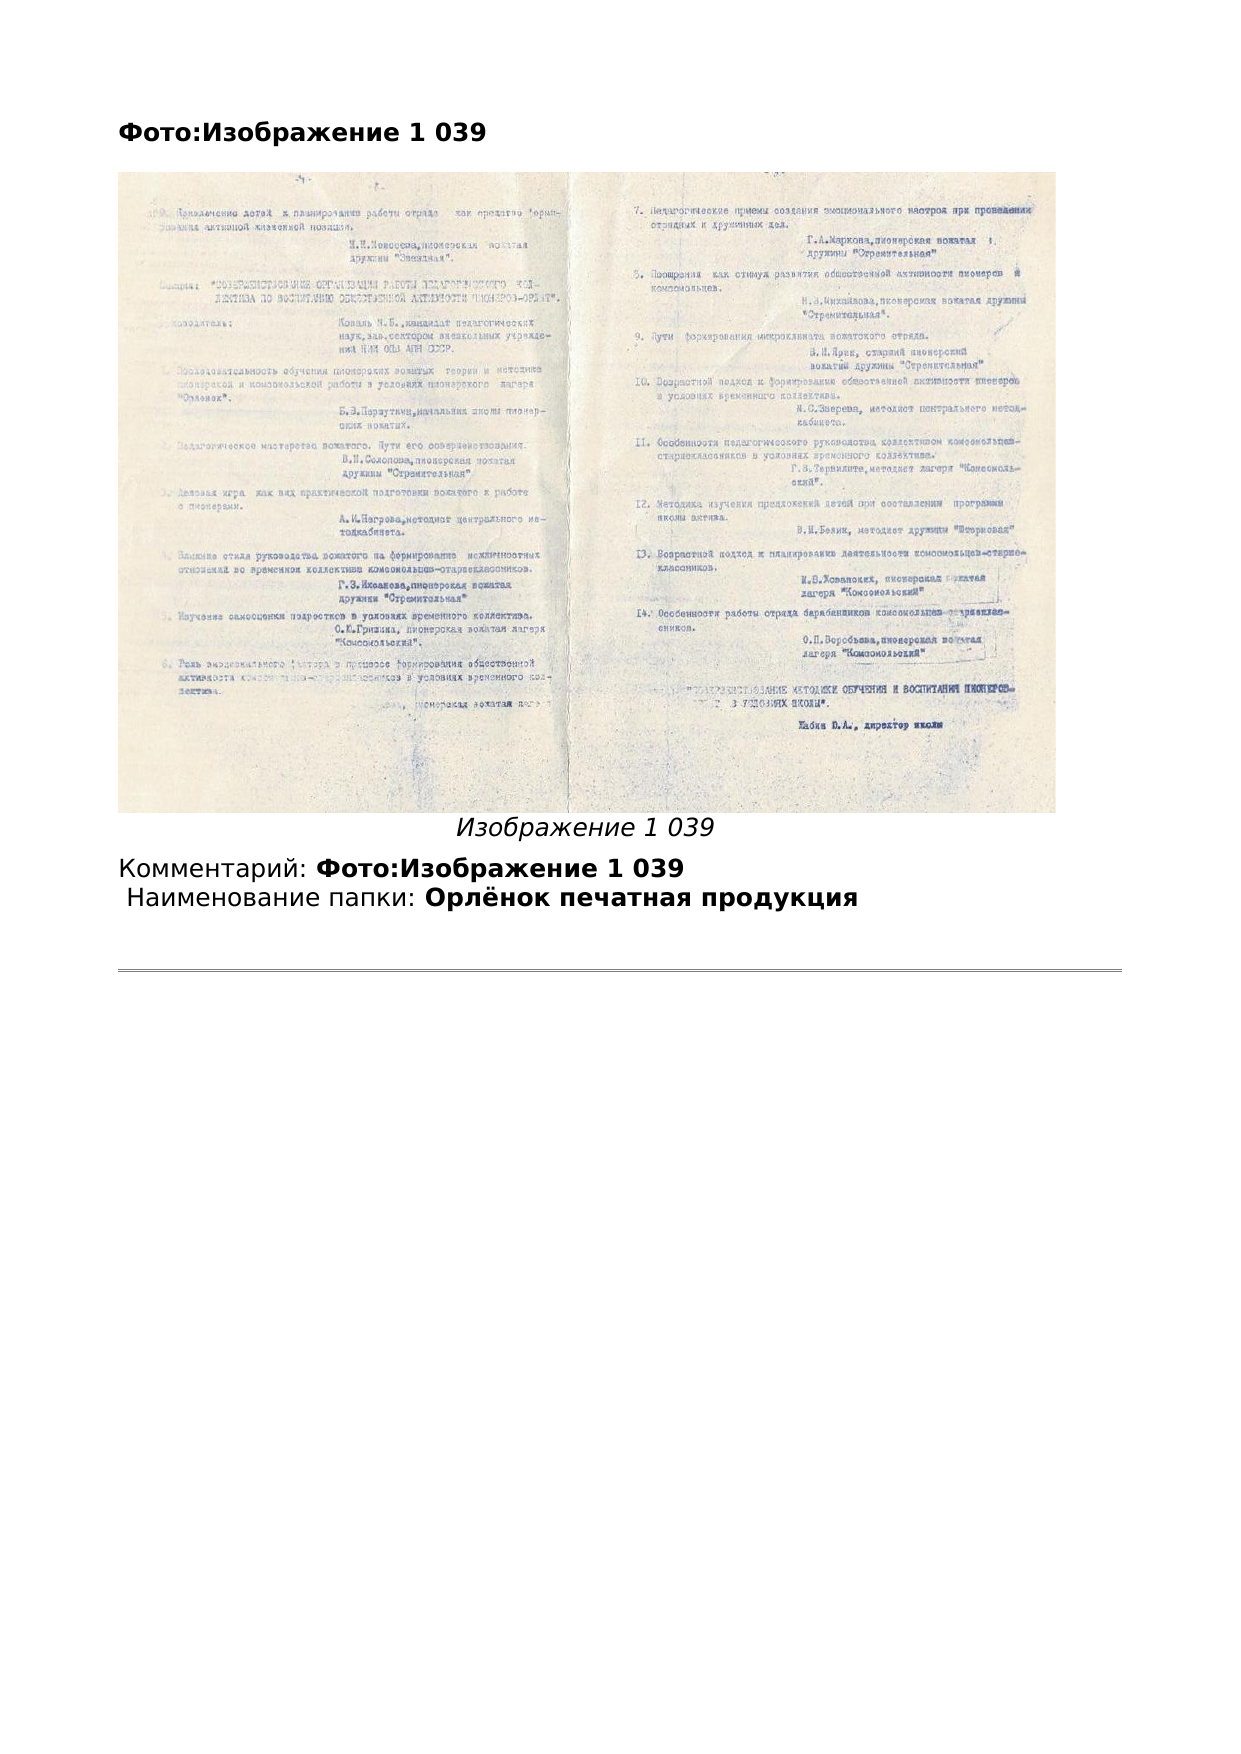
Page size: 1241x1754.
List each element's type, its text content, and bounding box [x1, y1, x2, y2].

text Комментарий: Фото:Изображение 1 039 Наименование папки: Орлёнок печатная продукция [118, 854, 1122, 942]
text Изображение 1 039 [118, 813, 1056, 842]
picture [118, 172, 1056, 813]
subtitle Фото:Изображение 1 039 [118, 118, 1122, 147]
